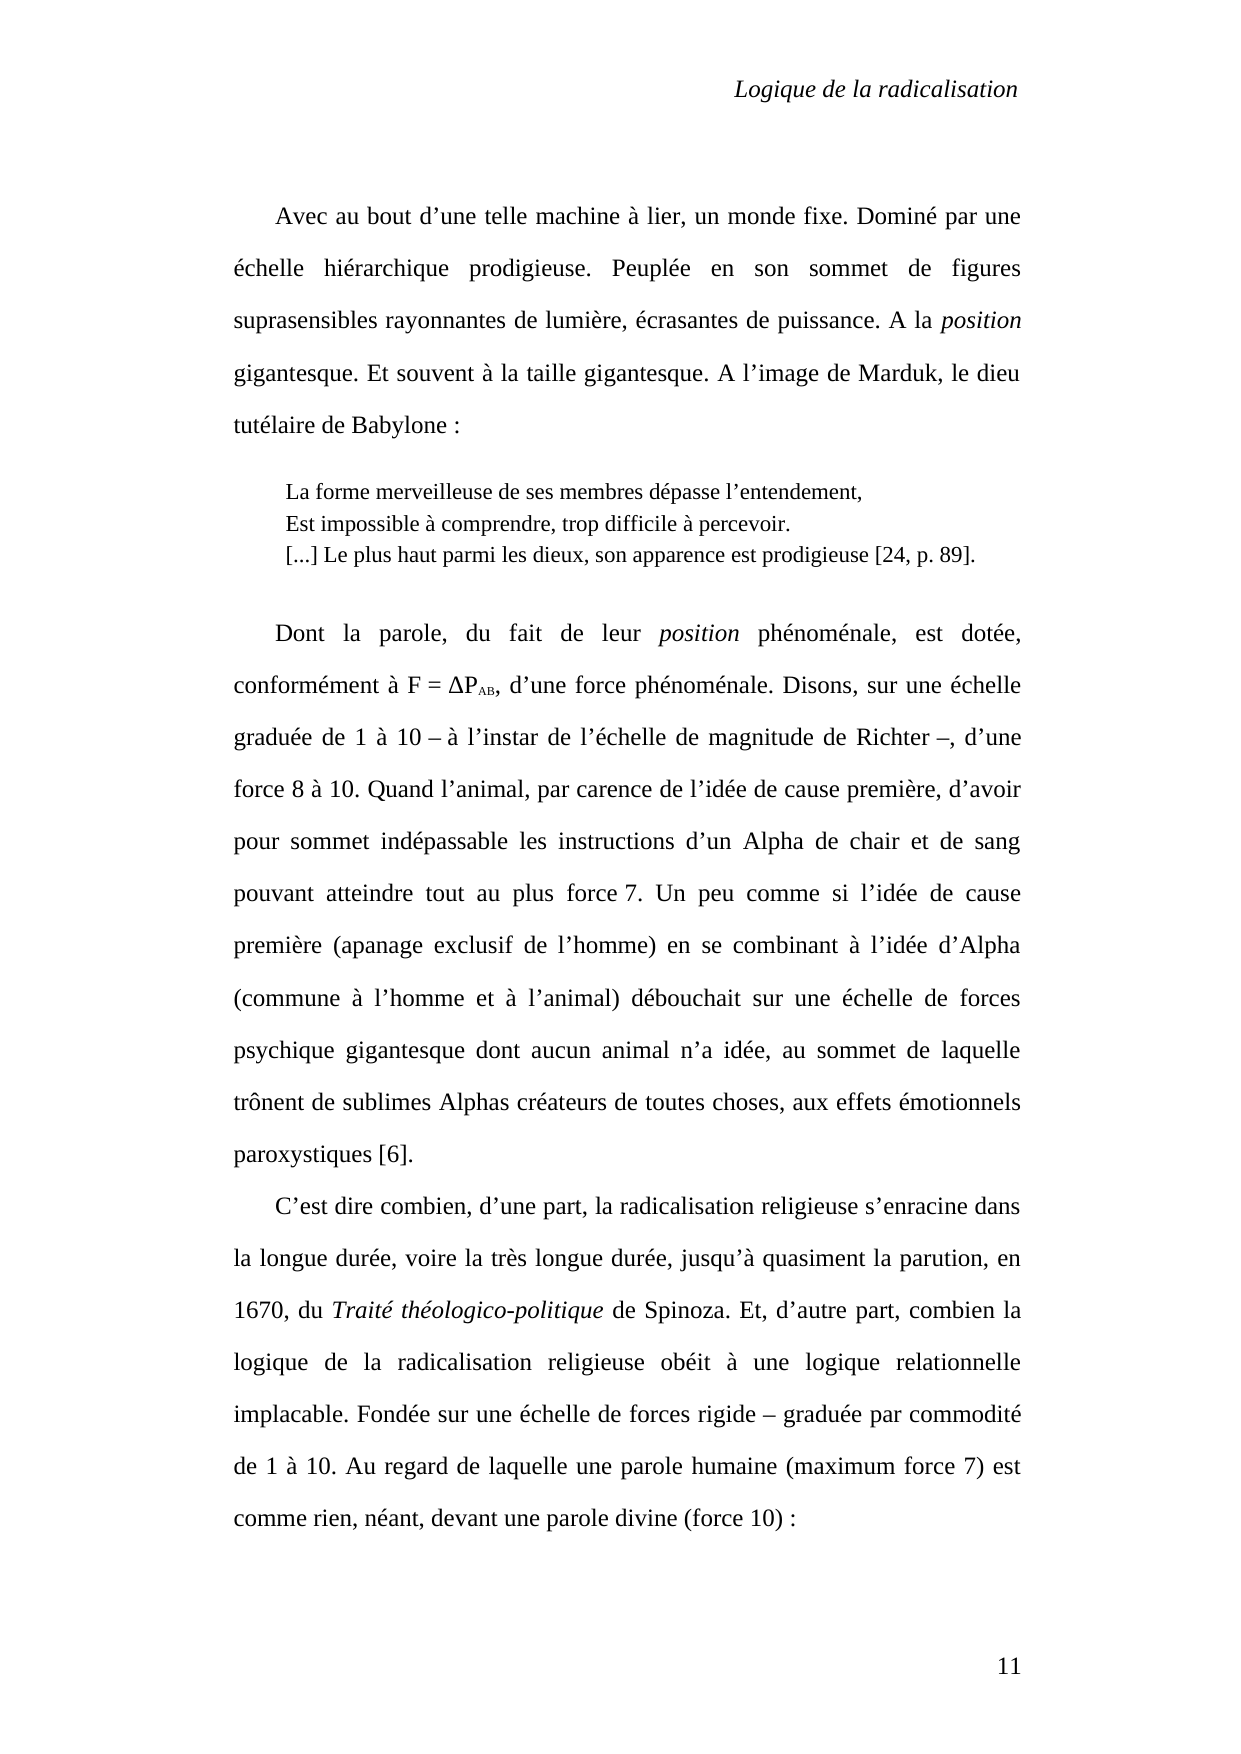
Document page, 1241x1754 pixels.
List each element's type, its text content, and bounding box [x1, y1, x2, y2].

text Dont la parole, du fait de leur position phénoménale, est dotée, conformément à F = ΔPAB, d’une force phénoménale. Disons, sur une échelle graduée de 1 à 10 – à l’instar de l’échelle de magnitude de Richter –, d’une force 8 à 10. Quand l’animal, par carence de l’idée de cause première, d’avoir pour sommet indépassable les instructions d’un Alpha de chair et de sang pouvant atteindre tout au plus force 7. Un peu comme si l’idée de cause première (apanage exclusif de l’homme) en se combinant à l’idée d’Alpha (commune à l’homme et à l’animal) débouchait sur une échelle de forces psychique gigantesque dont aucun animal n’a idée, au sommet de laquelle trônent de sublimes Alphas créateurs de toutes choses, aux effets émotionnels paroxystiques [6]. [233, 600, 1022, 1173]
text Est impossible à comprendre, trop difficile à percevoir. [285, 506, 1022, 537]
text La forme merveilleuse de ses membres dépasse l’entendement, [285, 475, 1022, 506]
text C’est dire combien, d’une part, la radicalisation religieuse s’enracine dans la longue durée, voire la très longue durée, jusqu’à quasiment la parution, en 1670, du Traité théologico-politique de Spinoza. Et, d’autre part, combien la logique de la radicalisation religieuse obéit à une logique relationnelle implacable. Fondée sur une échelle de forces rigide – graduée par commodité de 1 à 10. Au regard de laquelle une parole humaine (maximum force 7) est comme rien, néant, devant une parole divine (force 10) : [233, 1173, 1022, 1537]
text Avec au bout d’une telle machine à lier, un monde fixe. Dominé par une échelle hiérarchique prodigieuse. Peuplée en son sommet de figures suprasensibles rayonnantes de lumière, écrasantes de puissance. A la position gigantesque. Et souvent à la taille gigantesque. A l’image de Marduk, le dieu tutélaire de Babylone : [233, 183, 1022, 443]
text [...] Le plus haut parmi les dieux, son apparence est prodigieuse [24, p. 89]. [285, 537, 1022, 568]
